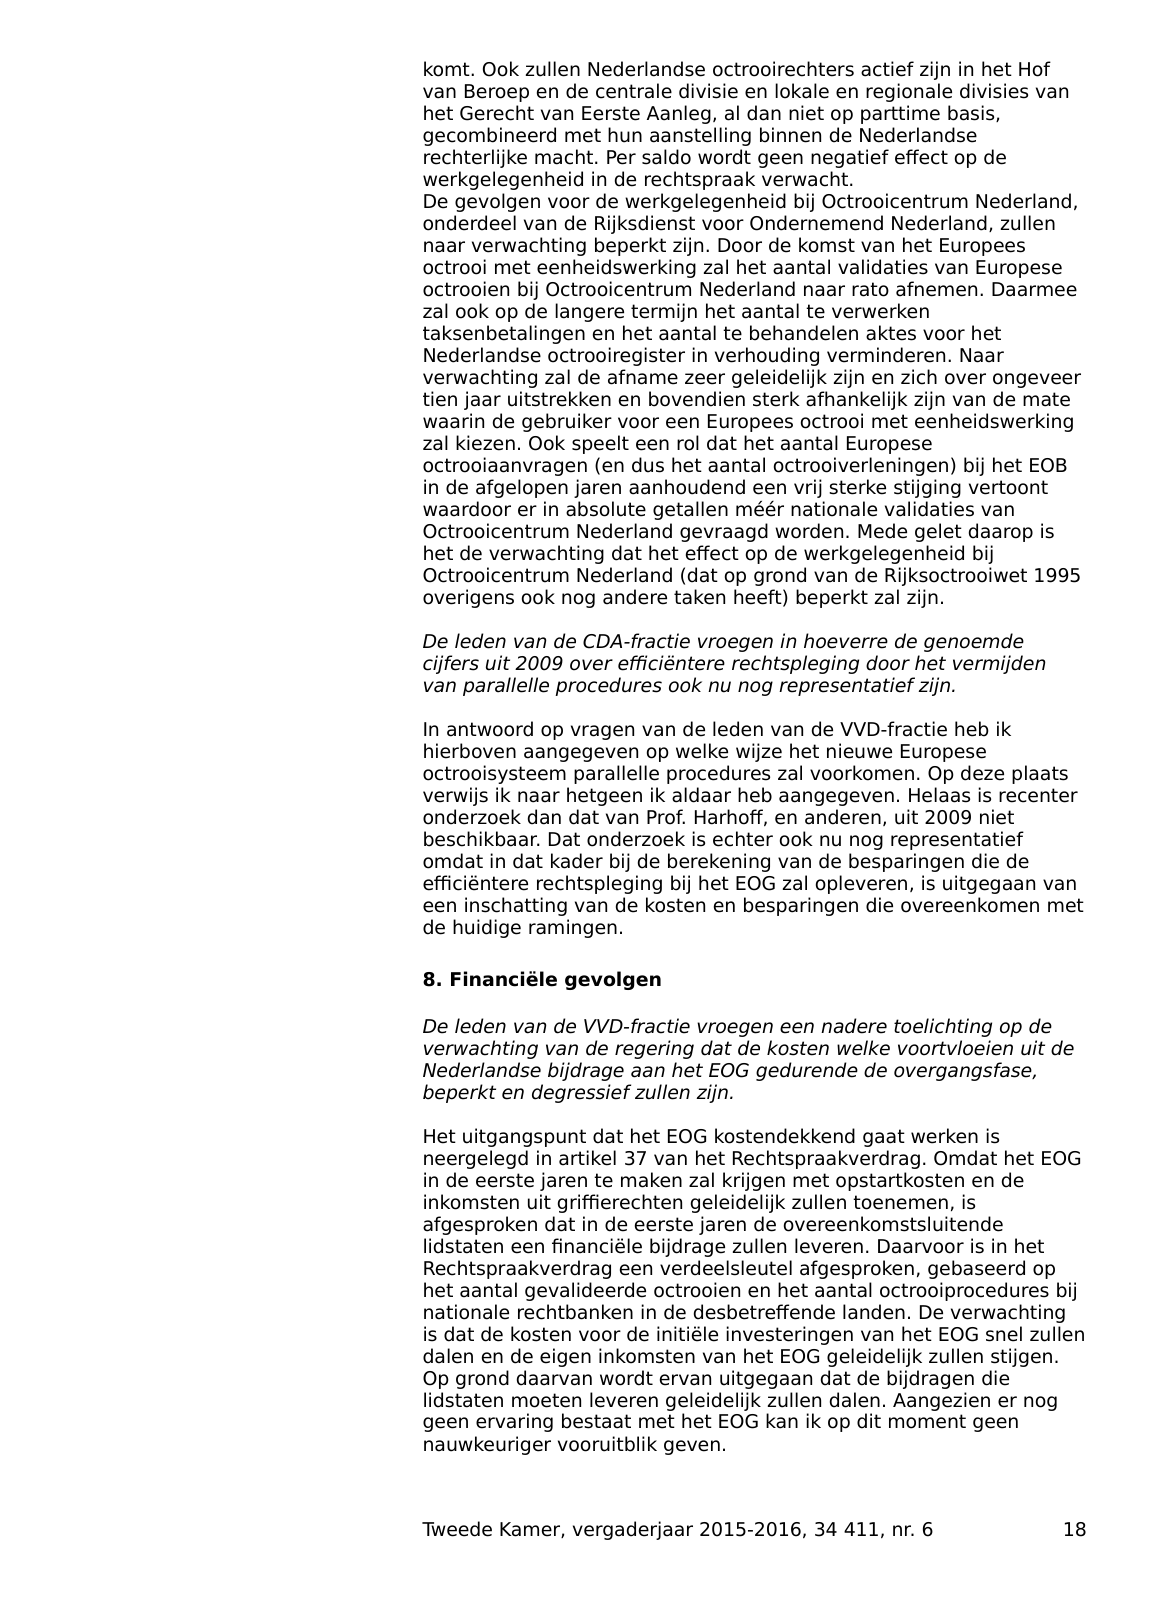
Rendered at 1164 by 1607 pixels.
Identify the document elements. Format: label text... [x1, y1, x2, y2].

subtitle 8. Financiële gevolgen [422, 969, 1087, 991]
text De leden van de CDA-fractie vroegen in hoeverre de genoemde cijfers uit 2009 over efficiëntere rechtspleging door het vermijden van parallelle procedures ook nu nog representatief zijn. [422, 631, 1087, 697]
text Het uitgangspunt dat het EOG kostendekkend gaat werken is neergelegd in artikel 37 van het Rechtspraakverdrag. Omdat het EOG in de eerste jaren te maken zal krijgen met opstartkosten en de inkomsten uit griffierechten geleidelijk zullen toenemen, is afgesproken dat in de eerste jaren de overeenkomstsluitende lidstaten een financiële bijdrage zullen leveren. Daarvoor is in het Rechtspraakverdrag een verdeelsleutel afgesproken, gebaseerd op het aantal gevalideerde octrooien en het aantal octrooiprocedures bij nationale rechtbanken in de desbetreffende landen. De verwachting is dat de kosten voor de initiële investeringen van het EOG snel zullen dalen en de eigen inkomsten van het EOG geleidelijk zullen stijgen. Op grond daarvan wordt ervan uitgegaan dat de bijdragen die lidstaten moeten leveren geleidelijk zullen dalen. Aangezien er nog geen ervaring bestaat met het EOG kan ik op dit moment geen nauwkeuriger vooruitblik geven. [422, 1126, 1087, 1455]
text De leden van de VVD-fractie vroegen een nadere toelichting op de verwachting van de regering dat de kosten welke voortvloeien uit de Nederlandse bijdrage aan het EOG gedurende de overgangsfase, beperkt en degressief zullen zijn. [422, 1016, 1087, 1103]
text De gevolgen voor de werkgelegenheid bij Octrooicentrum Nederland, onderdeel van de Rijksdienst voor Ondernemend Nederland, zullen naar verwachting beperkt zijn. Door de komst van het Europees octrooi met eenheidswerking zal het aantal validaties van Europese octrooien bij Octrooicentrum Nederland naar rato afnemen. Daarmee zal ook op de langere termijn het aantal te verwerken taksenbetalingen en het aantal te behandelen aktes voor het Nederlandse octrooiregister in verhouding verminderen. Naar verwachting zal de afname zeer geleidelijk zijn en zich over ongeveer tien jaar uitstrekken en bovendien sterk afhankelijk zijn van de mate waarin de gebruiker voor een Europees octrooi met eenheidswerking zal kiezen. Ook speelt een rol dat het aantal Europese octrooiaanvragen (en dus het aantal octrooiverleningen) bij het EOB in de afgelopen jaren aanhoudend een vrij sterke stijging vertoont waardoor er in absolute getallen méér nationale validaties van Octrooicentrum Nederland gevraagd worden. Mede gelet daarop is het de verwachting dat het effect op de werkgelegenheid bij Octrooicentrum Nederland (dat op grond van de Rijksoctrooiwet 1995 overigens ook nog andere taken heeft) beperkt zal zijn. [422, 191, 1087, 608]
text In antwoord op vragen van de leden van de VVD-fractie heb ik hierboven aangegeven op welke wijze het nieuwe Europese octrooisysteem parallelle procedures zal voorkomen. Op deze plaats verwijs ik naar hetgeen ik aldaar heb aangegeven. Helaas is recenter onderzoek dan dat van Prof. Harhoff, en anderen, uit 2009 niet beschikbaar. Dat onderzoek is echter ook nu nog representatief omdat in dat kader bij de berekening van de besparingen die de efficiëntere rechtspleging bij het EOG zal opleveren, is uitgegaan van een inschatting van de kosten en besparingen die overeenkomen met de huidige ramingen. [422, 719, 1087, 939]
text komt. Ook zullen Nederlandse octrooirechters actief zijn in het Hof van Beroep en de centrale divisie en lokale en regionale divisies van het Gerecht van Eerste Aanleg, al dan niet op parttime basis, gecombineerd met hun aanstelling binnen de Nederlandse rechterlijke macht. Per saldo wordt geen negatief effect op de werkgelegenheid in de rechtspraak verwacht. [422, 59, 1087, 191]
